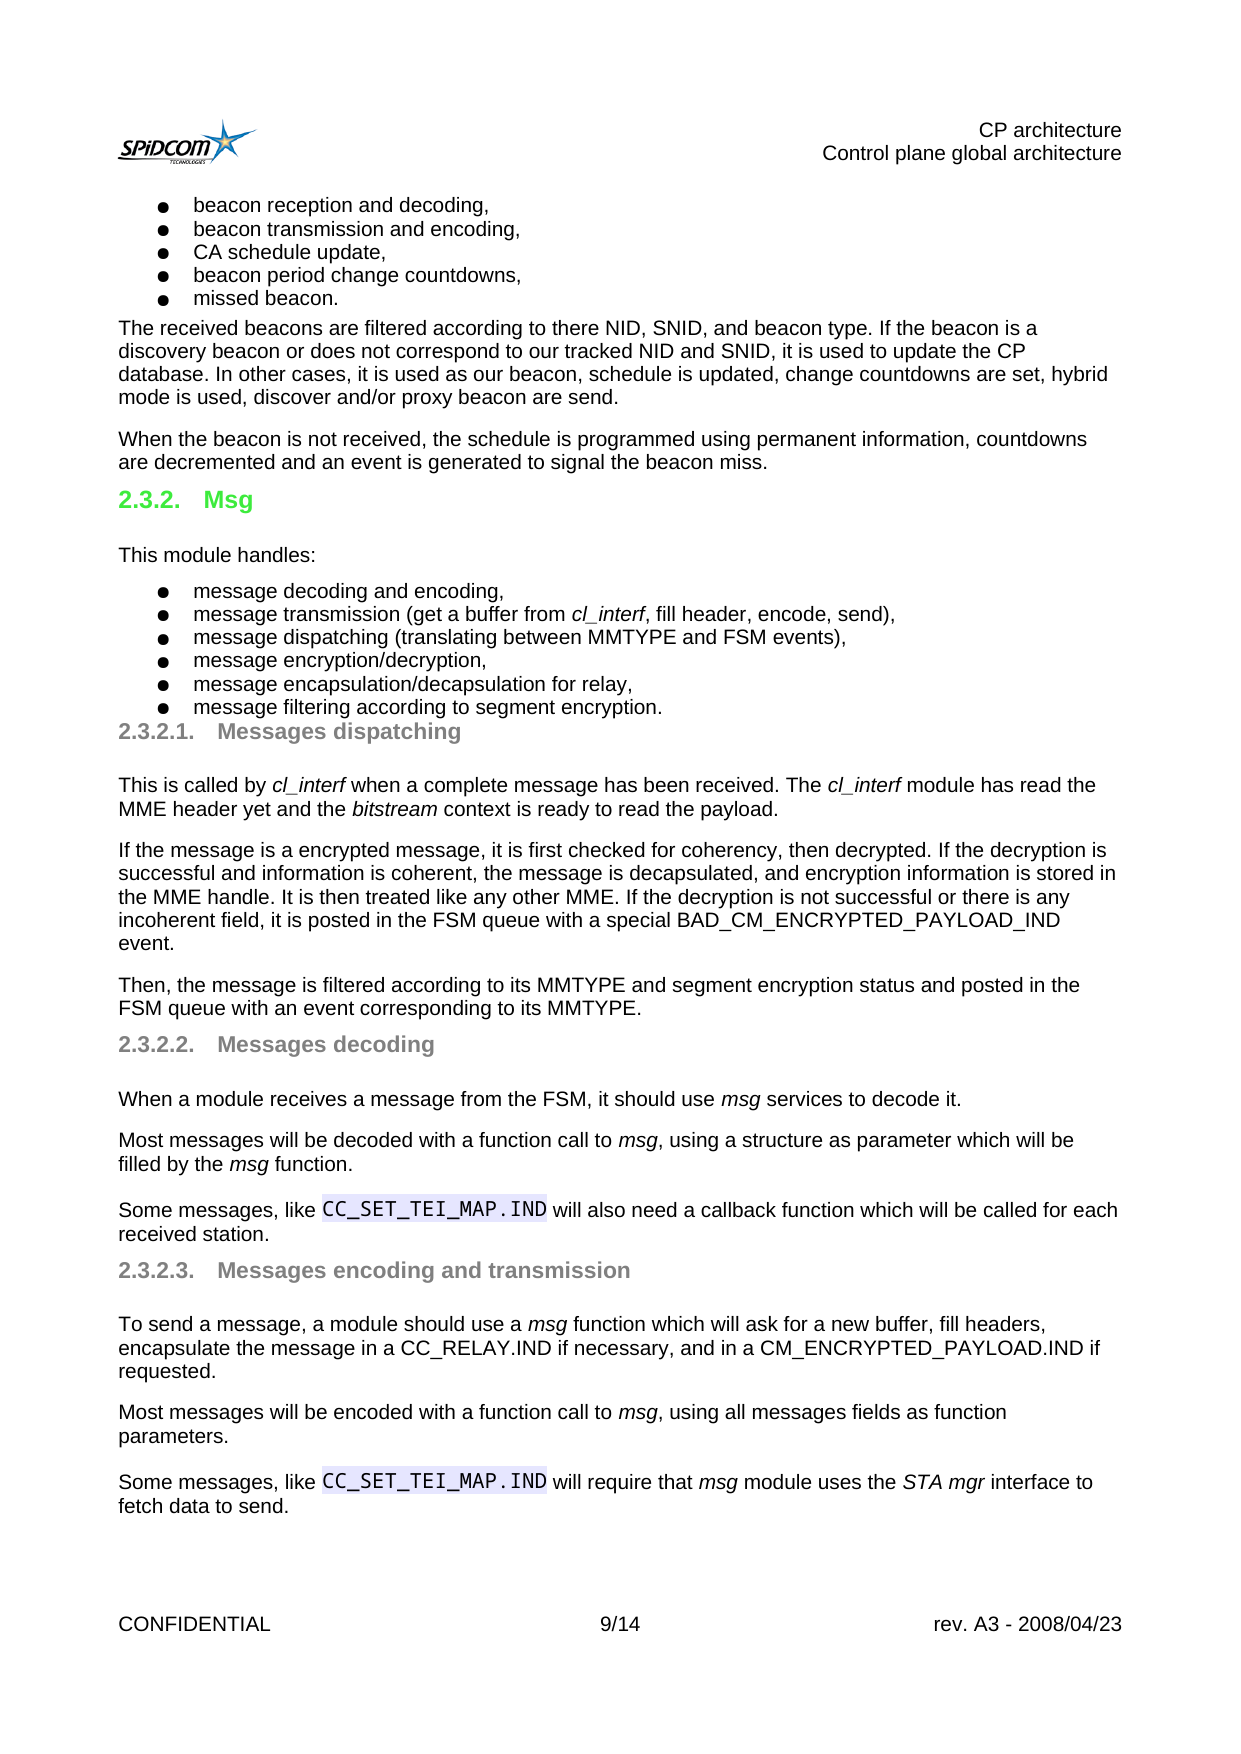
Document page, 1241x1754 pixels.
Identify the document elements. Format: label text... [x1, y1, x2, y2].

text Most messages will be encoded with a function call to msg, using all messages fields as function parameters. [118, 1401, 1122, 1447]
text Then, the message is filtered according to its MMTYPE and segment encryption status and posted in the FSM queue with an event corresponding to its MMTYPE. [118, 973, 1122, 1020]
subtitle Messages decoding [118, 1032, 1122, 1058]
text Most messages will be decoded with a function call to msg, using a structure as parameter which will be filled by the msg function. [118, 1129, 1122, 1175]
subtitle Messages encoding and transmission [118, 1258, 1122, 1283]
text Some messages, like CC_SET_TEI_MAP.IND will also need a callback function which will be called for each received station. [118, 1194, 1122, 1245]
list message dispatching (translating between MMTYPE and FSM events), [156, 626, 1122, 649]
text When a module receives a message from the FSM, it should use msg services to decode it. [118, 1087, 1122, 1111]
list message encryption/decryption, [156, 649, 1122, 672]
subtitle Msg [118, 486, 1122, 514]
list beacon period change countdowns, [156, 264, 1122, 287]
list message decoding and encoding, [156, 579, 1122, 603]
picture [117, 118, 258, 165]
text This module handles: [118, 544, 1122, 567]
text If the message is a encrypted message, it is first checked for coherency, then decrypted. If the decryption is successful and information is coherent, the message is decapsulated, and encryption information is stored in the MME handle. It is then treated like any other MME. If the decryption is not successful or there is any incoherent field, it is posted in the FSM queue with a special BAD_CM_ENCRYPTED_PAYLOAD_IND event. [118, 839, 1122, 955]
list message encapsulation/decapsulation for relay, [156, 672, 1122, 696]
list message transmission (get a buffer from cl_interf, fill header, encode, send), [156, 603, 1122, 626]
text Some messages, like CC_SET_TEI_MAP.IND will require that msg module uses the STA mgr interface to fetch data to send. [118, 1466, 1122, 1517]
list CA schedule update, [156, 241, 1122, 264]
list beacon reception and decoding, [156, 194, 1122, 217]
subtitle Messages dispatching [118, 719, 1122, 744]
text The received beacons are filtered according to there NID, SNID, and beacon type. If the beacon is a discovery beacon or does not correspond to our tracked NID and SNID, it is used to update the CP database. In other cases, it is used as our beacon, schedule is updated, change countdowns are set, hybrid mode is used, discover and/or proxy beacon are send. [118, 316, 1122, 409]
text When the beacon is not received, the schedule is programmed using permanent information, countdowns are decremented and an event is generated to signal the beacon miss. [118, 427, 1122, 474]
text To send a message, a module should use a msg function which will ask for a new buffer, fill headers, encapsulate the message in a CC_RELAY.IND if necessary, and in a CM_ENCRYPTED_PAYLOAD.IND if requested. [118, 1313, 1122, 1383]
list message filtering according to segment encryption. [156, 696, 1122, 719]
list missed beacon. [156, 287, 1122, 310]
text This is called by cl_interf when a complete message has been received. The cl_interf module has read the MME header yet and the bitstream context is ready to read the payload. [118, 774, 1122, 820]
list beacon transmission and encoding, [156, 217, 1122, 241]
